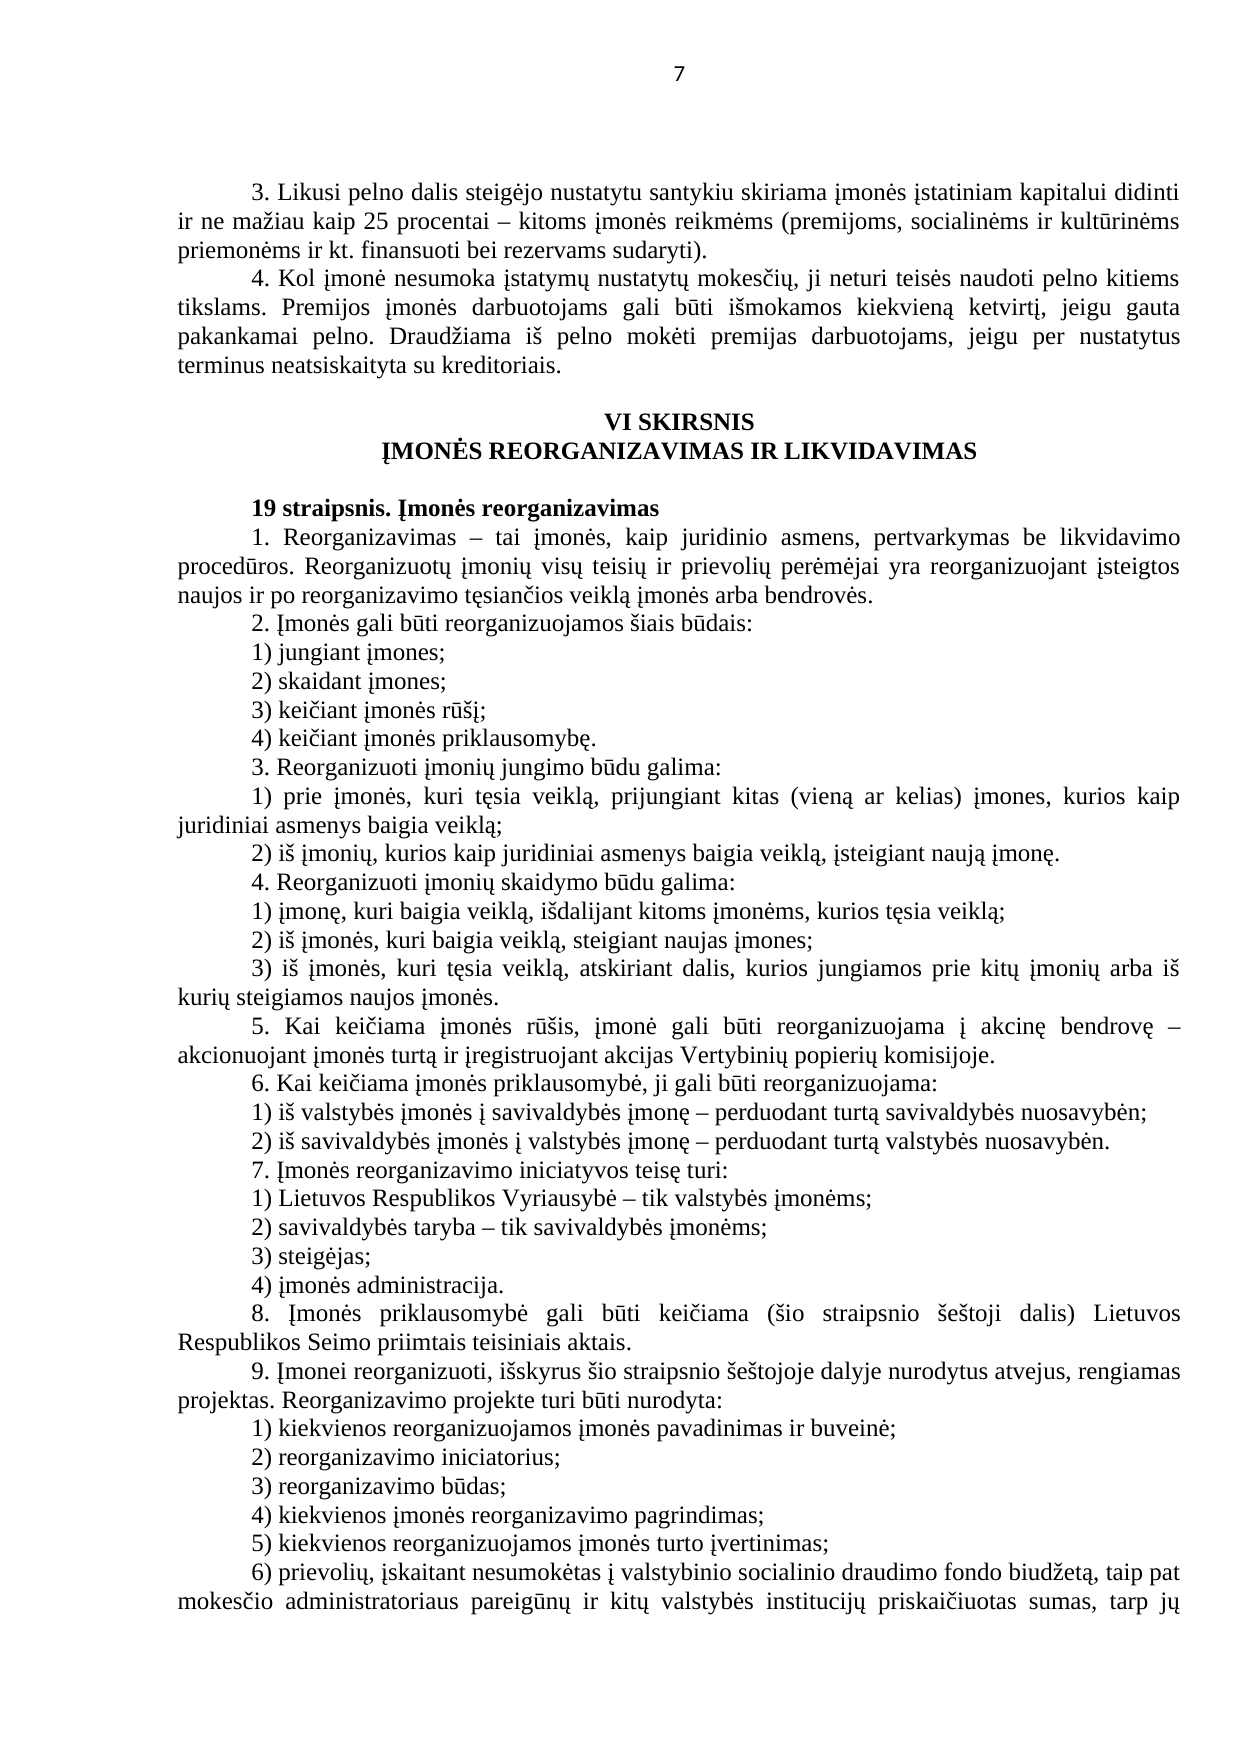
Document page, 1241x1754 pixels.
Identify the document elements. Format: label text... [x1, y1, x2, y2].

text 8. Įmonės priklausomybė gali būti keičiama (šio straipsnio šeštoji dalis) Lietuvos Respublikos Seimo priimtais teisiniais aktais. [177, 1298, 1181, 1356]
text 3. Reorganizuoti įmonių jungimo būdu galima: [177, 752, 1181, 781]
text 4. Reorganizuoti įmonių skaidymo būdu galima: [177, 867, 1181, 896]
text 5. Kai keičiama įmonės rūšis, įmonė gali būti reorganizuojama į akcinę bendrovę – akcionuojant įmonės turtą ir įregistruojant akcijas Vertybinių popierių komisijoje. [177, 1011, 1181, 1068]
text 1) prie įmonės, kuri tęsia veiklą, prijungiant kitas (vieną ar kelias) įmones, kurios kaip juridiniai asmenys baigia veiklą; [177, 781, 1181, 838]
text 1) iš valstybės įmonės į savivaldybės įmonę – perduodant turtą savivaldybės nuosavybėn; [177, 1097, 1181, 1126]
text 3) steigėjas; [177, 1241, 1181, 1270]
text 1) Lietuvos Respublikos Vyriausybė – tik valstybės įmonėms; [177, 1183, 1181, 1212]
text 2) iš įmonės, kuri baigia veiklą, steigiant naujas įmones; [177, 925, 1181, 953]
text 3. Likusi pelno dalis steigėjo nustatytu santykiu skiriama įmonės įstatiniam kapitalui didinti ir ne mažiau kaip 25 procentai – kitoms įmonės reikmėms (premijoms, socialinėms ir kultūrinėms priemonėms ir kt. finansuoti bei rezervams sudaryti). [177, 177, 1181, 263]
text 2. Įmonės gali būti reorganizuojamos šiais būdais: [177, 608, 1181, 637]
text 4. Kol įmonė nesumoka įstatymų nustatytų mokesčių, ji neturi teisės naudoti pelno kitiems tikslams. Premijos įmonės darbuotojams gali būti išmokamos kiekvieną ketvirtį, jeigu gauta pakankamai pelno. Draudžiama iš pelno mokėti premijas darbuotojams, jeigu per nustatytus terminus neatsiskaityta su kreditoriais. [177, 263, 1181, 378]
text ĮMONĖS REORGANIZAVIMAS IR LIKVIDAVIMAS [177, 436, 1181, 465]
text 1) jungiant įmones; [177, 637, 1181, 666]
text 7. Įmonės reorganizavimo iniciatyvos teisę turi: [177, 1155, 1181, 1183]
text 4) keičiant įmonės priklausomybę. [177, 723, 1181, 752]
text 2) savivaldybės taryba – tik savivaldybės įmonėms; [177, 1212, 1181, 1241]
text 9. Įmonei reorganizuoti, išskyrus šio straipsnio šeštojoje dalyje nurodytus atvejus, rengiamas projektas. Reorganizavimo projekte turi būti nurodyta: [177, 1356, 1181, 1413]
text 2) reorganizavimo iniciatorius; [177, 1442, 1181, 1471]
text 3) keičiant įmonės rūšį; [177, 695, 1181, 723]
text 4) kiekvienos įmonės reorganizavimo pagrindimas; [177, 1500, 1181, 1528]
text 6. Kai keičiama įmonės priklausomybė, ji gali būti reorganizuojama: [177, 1068, 1181, 1097]
text 3) iš įmonės, kuri tęsia veiklą, atskiriant dalis, kurios jungiamos prie kitų įmonių arba iš kurių steigiamos naujos įmonės. [177, 953, 1181, 1011]
text 2) skaidant įmones; [177, 666, 1181, 695]
text 4) įmonės administracija. [177, 1270, 1181, 1298]
text 2) iš įmonių, kurios kaip juridiniai asmenys baigia veiklą, įsteigiant naują įmonę. [177, 838, 1181, 867]
text 5) kiekvienos reorganizuojamos įmonės turto įvertinimas; [177, 1528, 1181, 1557]
text 3) reorganizavimo būdas; [177, 1471, 1181, 1500]
text 1) įmonę, kuri baigia veiklą, išdalijant kitoms įmonėms, kurios tęsia veiklą; [177, 896, 1181, 925]
text VI SKIRSNIS [177, 407, 1181, 436]
text 1. Reorganizavimas – tai įmonės, kaip juridinio asmens, pertvarkymas be likvidavimo procedūros. Reorganizuotų įmonių visų teisių ir prievolių perėmėjai yra reorganizuojant įsteigtos naujos ir po reorganizavimo tęsiančios veiklą įmonės arba bendrovės. [177, 522, 1181, 608]
text 1) kiekvienos reorganizuojamos įmonės pavadinimas ir buveinė; [177, 1413, 1181, 1442]
text 6) prievolių, įskaitant nesumokėtas į valstybinio socialinio draudimo fondo biudžetą, taip pat mokesčio administratoriaus pareigūnų ir kitų valstybės institucijų priskaičiuotas sumas, tarp jų [177, 1557, 1181, 1615]
text 19 straipsnis. Įmonės reorganizavimas [177, 493, 1181, 522]
text 2) iš savivaldybės įmonės į valstybės įmonę – perduodant turtą valstybės nuosavybėn. [177, 1126, 1181, 1155]
